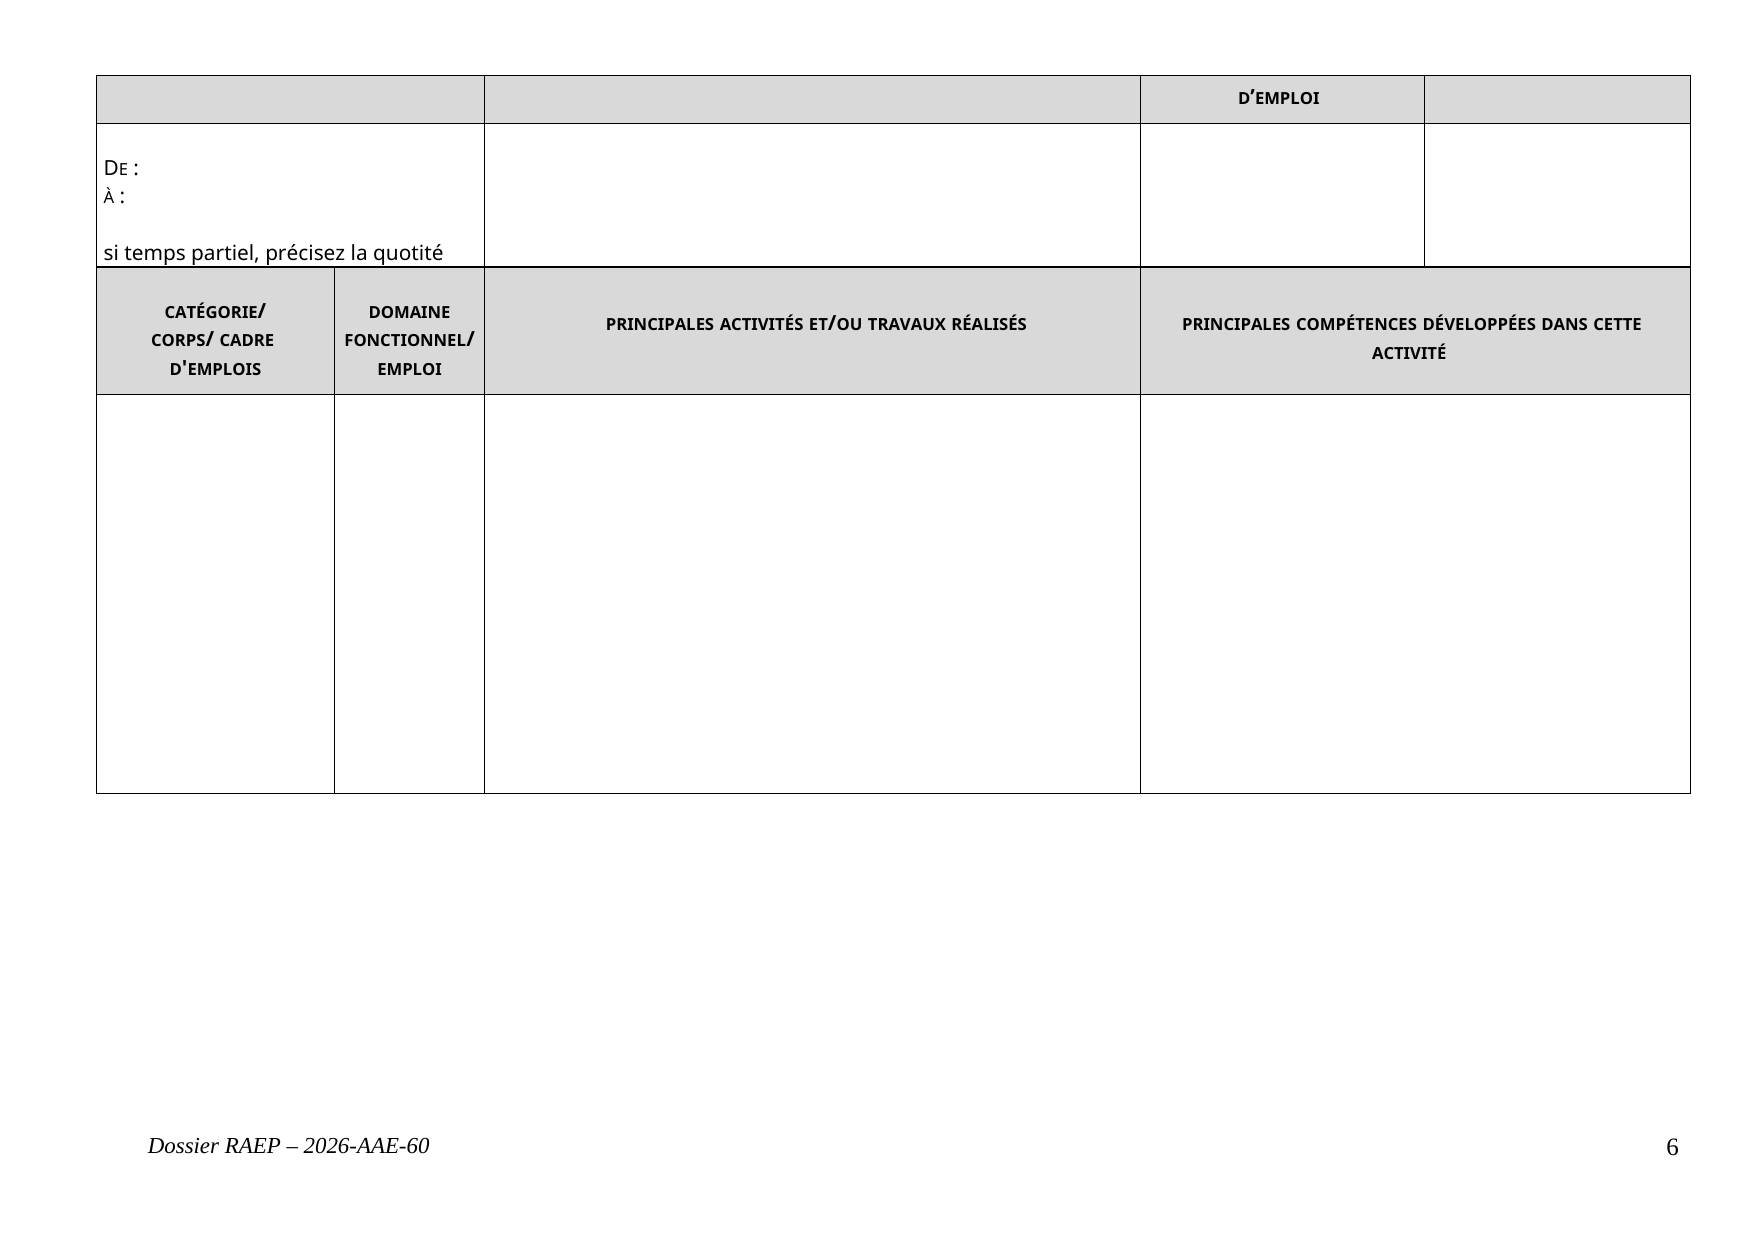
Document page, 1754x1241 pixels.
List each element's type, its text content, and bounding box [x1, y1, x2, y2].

table_cell catégorie/ corps/ cadre d'emplois [97, 268, 334, 394]
table_cell principales activités et/ou travaux réalisés [485, 268, 1140, 394]
table_cell [485, 395, 1140, 793]
table_cell principales compétences développées dans cette activité [1141, 268, 1690, 394]
table_cell domaine fonctionnel/ emploi [335, 268, 484, 394]
table_header [97, 76, 484, 123]
table_cell [1425, 124, 1690, 266]
table_cell [485, 124, 1140, 266]
table_cell De : à : si temps partiel, précisez la quotité [97, 124, 484, 266]
table_cell [1141, 124, 1424, 266]
table_header d’emploi [1141, 76, 1424, 123]
table_cell [335, 395, 484, 793]
table_header [1425, 76, 1690, 123]
table_header [485, 76, 1140, 123]
table_cell [97, 395, 334, 793]
table_cell [1141, 395, 1690, 793]
